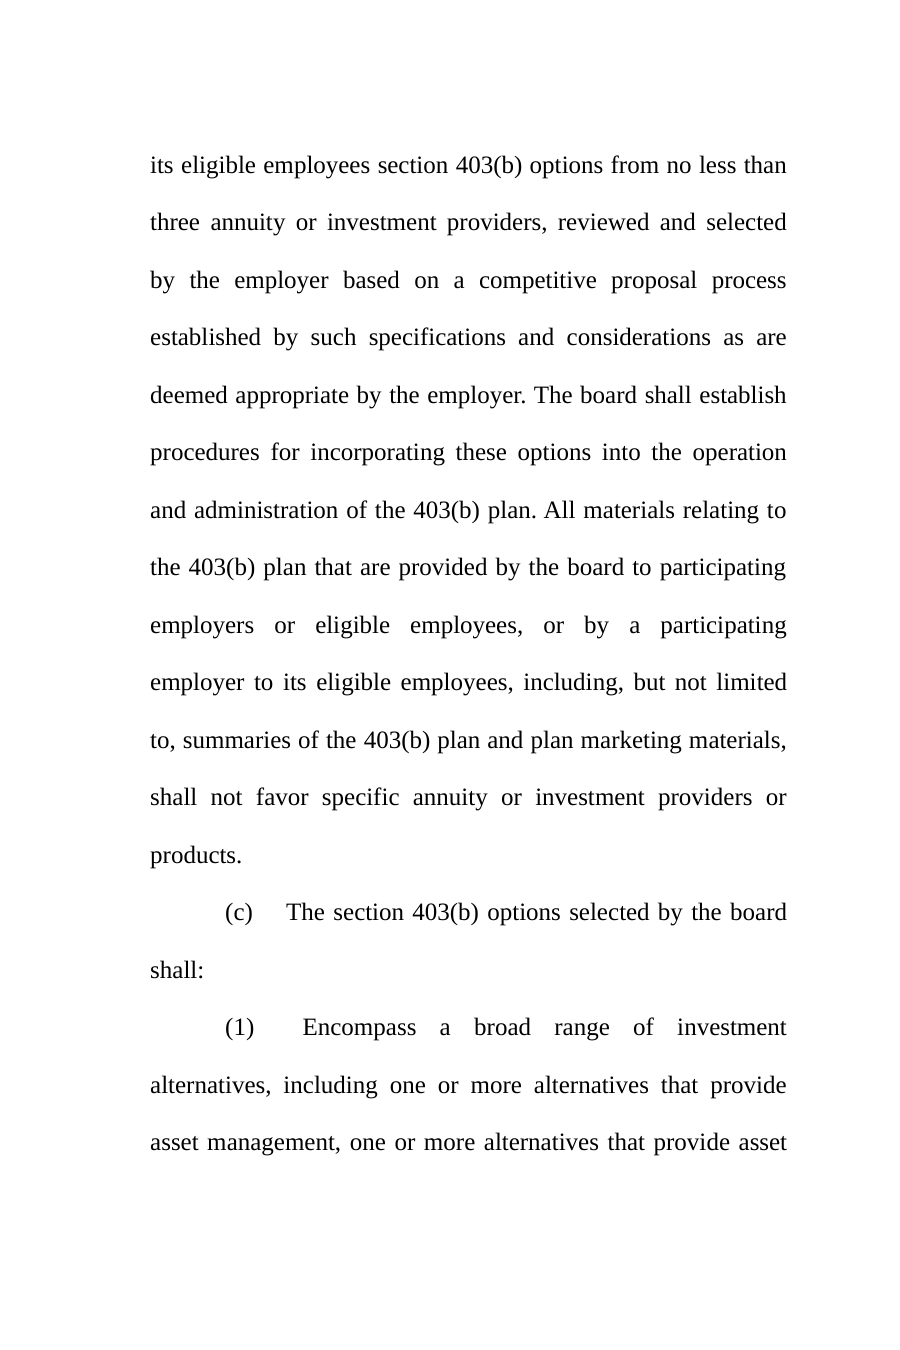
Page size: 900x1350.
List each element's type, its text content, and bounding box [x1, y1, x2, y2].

text (1) Encompass a broad range of investment alternatives, including one or more alternatives that provide asset management, one or more alternatives that provide asset [150, 1012, 787, 1156]
text (c) The section 403(b) options selected by the board shall: [150, 897, 787, 984]
text its eligible employees section 403(b) options from no less than three annuity or investment providers, reviewed and selected by the employer based on a competitive proposal process established by such specifications and considerations as are deemed appropriate by the employer. The board shall establish procedures for incorporating these options into the operation and administration of the 403(b) plan. All materials relating to the 403(b) plan that are provided by the board to participating employers or eligible employees, or by a participating employer to its eligible employees, including, but not limited to, summaries of the 403(b) plan and plan marketing materials, shall not favor specific annuity or investment providers or products. [150, 150, 787, 869]
